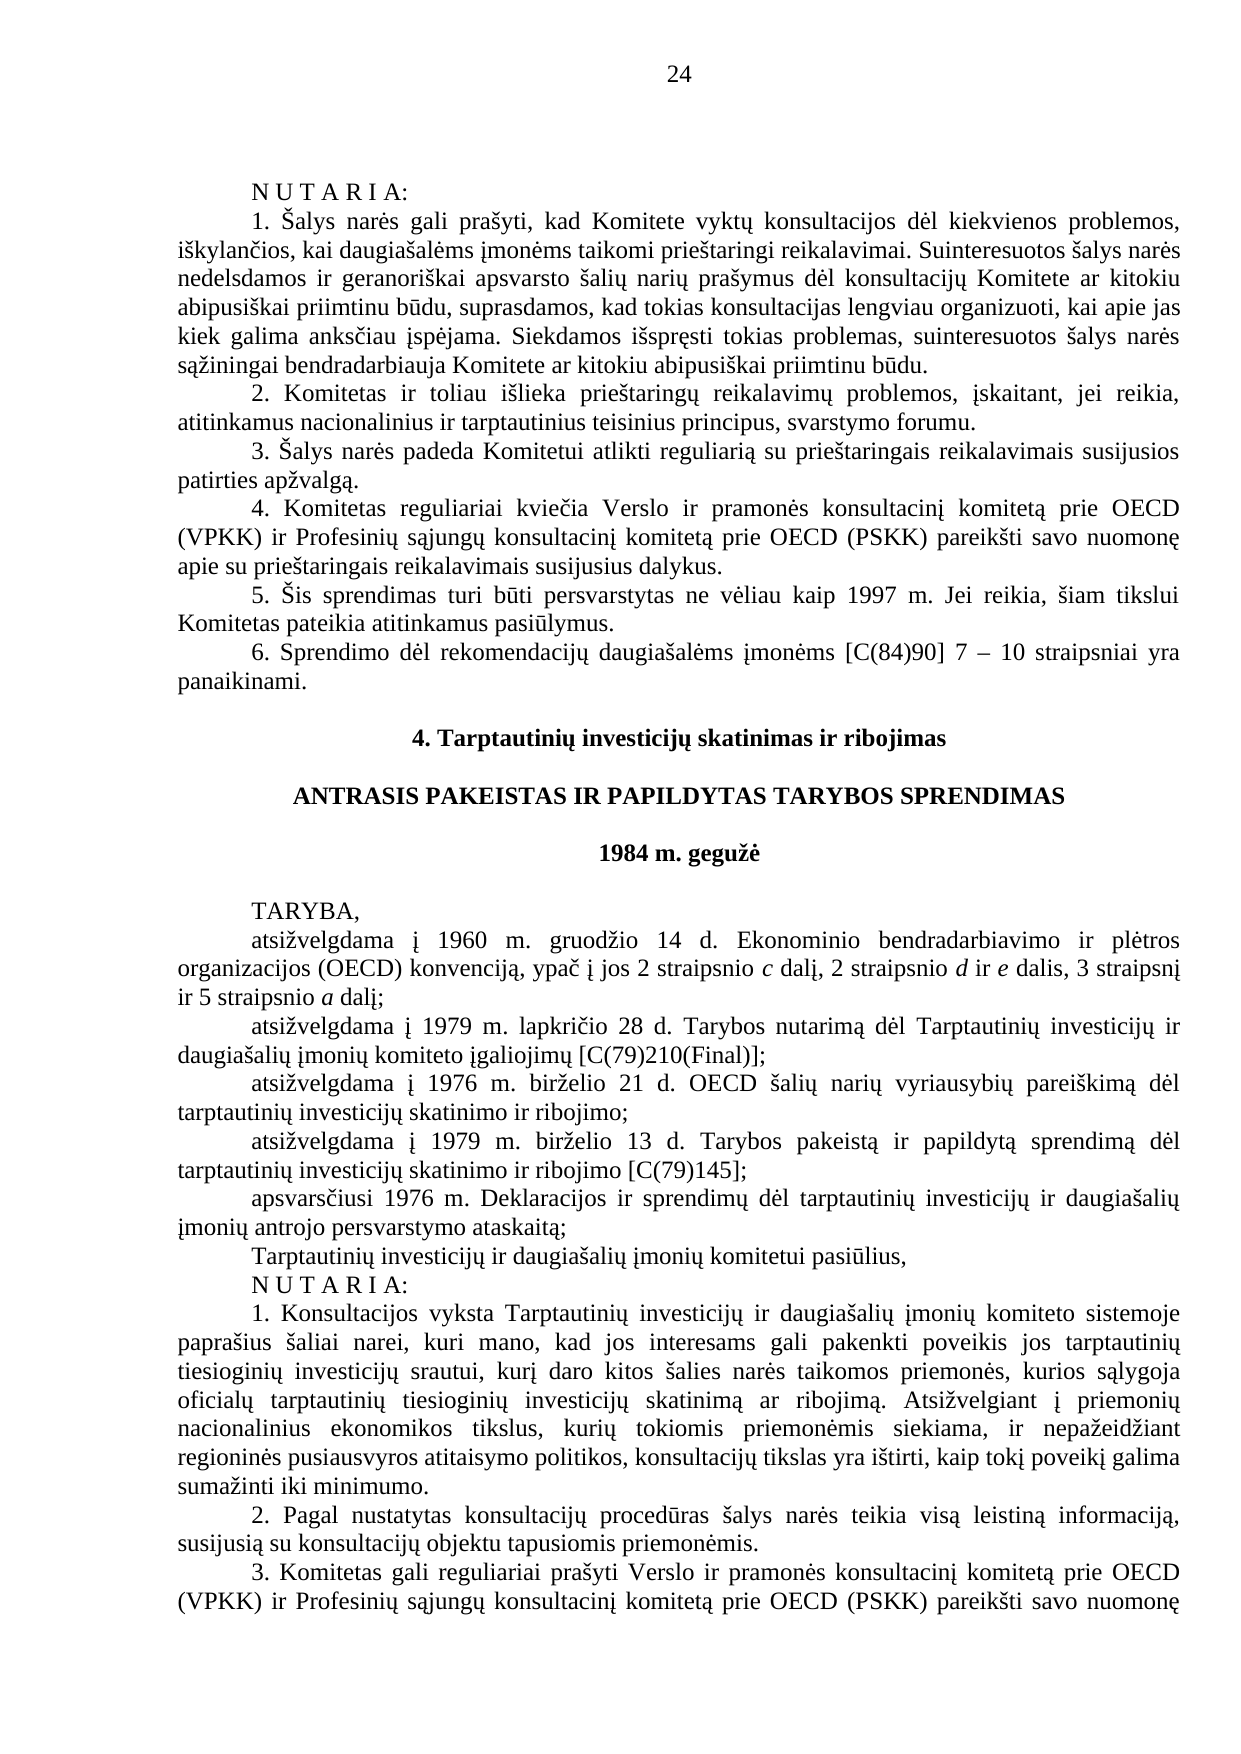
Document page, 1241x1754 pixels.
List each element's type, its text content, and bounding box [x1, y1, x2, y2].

text TARYBA, [177, 896, 1181, 925]
text 4. Komitetas reguliariai kviečia Verslo ir pramonės konsultacinį komitetą prie OECD (VPKK) ir Profesinių sąjungų konsultacinį komitetą prie OECD (PSKK) pareikšti savo nuomonę apie su prieštaringais reikalavimais susijusius dalykus. [177, 493, 1181, 580]
text 3. Šalys narės padeda Komitetui atlikti reguliarią su prieštaringais reikalavimais susijusios patirties apžvalgą. [177, 436, 1181, 493]
text 1. Konsultacijos vyksta Tarptautinių investicijų ir daugiašalių įmonių komiteto sistemoje paprašius šaliai narei, kuri mano, kad jos interesams gali pakenkti poveikis jos tarptautinių tiesioginių investicijų srautui, kurį daro kitos šalies narės taikomos priemonės, kurios sąlygoja oficialų tarptautinių tiesioginių investicijų skatinimą ar ribojimą. Atsižvelgiant į priemonių nacionalinius ekonomikos tikslus, kurių tokiomis priemonėmis siekiama, ir nepažeidžiant regioninės pusiausvyros atitaisymo politikos, konsultacijų tikslas yra ištirti, kaip tokį poveikį galima sumažinti iki minimumo. [177, 1298, 1181, 1500]
text atsižvelgdama į 1976 m. birželio 21 d. OECD šalių narių vyriausybių pareiškimą dėl tarptautinių investicijų skatinimo ir ribojimo; [177, 1068, 1181, 1126]
text atsižvelgdama į 1960 m. gruodžio 14 d. Ekonominio bendradarbiavimo ir plėtros organizacijos (OECD) konvenciją, ypač į jos 2 straipsnio c dalį, 2 straipsnio d ir e dalis, 3 straipsnį ir 5 straipsnio a dalį; [177, 925, 1181, 1011]
text 3. Komitetas gali reguliariai prašyti Verslo ir pramonės konsultacinį komitetą prie OECD (VPKK) ir Profesinių sąjungų konsultacinį komitetą prie OECD (PSKK) pareikšti savo nuomonę [177, 1557, 1181, 1615]
text atsižvelgdama į 1979 m. lapkričio 28 d. Tarybos nutarimą dėl Tarptautinių investicijų ir daugiašalių įmonių komiteto įgaliojimų [C(79)210(Final)]; [177, 1011, 1181, 1068]
text apsvarsčiusi 1976 m. Deklaracijos ir sprendimų dėl tarptautinių investicijų ir daugiašalių įmonių antrojo persvarstymo ataskaitą; [177, 1183, 1181, 1241]
text 2. Pagal nustatytas konsultacijų procedūras šalys narės teikia visą leistiną informaciją, susijusią su konsultacijų objektu tapusiomis priemonėmis. [177, 1500, 1181, 1557]
text ANTRASIS PAKEISTAS IR PAPILDYTAS TARYBOS SPRENDIMAS [177, 781, 1181, 810]
text 2. Komitetas ir toliau išlieka prieštaringų reikalavimų problemos, įskaitant, jei reikia, atitinkamus nacionalinius ir tarptautinius teisinius principus, svarstymo forumu. [177, 378, 1181, 436]
text 6. Sprendimo dėl rekomendacijų daugiašalėms įmonėms [C(84)90] 7 – 10 straipsniai yra panaikinami. [177, 637, 1181, 695]
text 1984 m. gegužė [177, 838, 1181, 867]
text NUTARIA: [177, 1270, 1181, 1298]
text NUTARIA: [177, 177, 1181, 206]
text atsižvelgdama į 1979 m. birželio 13 d. Tarybos pakeistą ir papildytą sprendimą dėl tarptautinių investicijų skatinimo ir ribojimo [C(79)145]; [177, 1126, 1181, 1183]
text Tarptautinių investicijų ir daugiašalių įmonių komitetui pasiūlius, [177, 1241, 1181, 1270]
text 1. Šalys narės gali prašyti, kad Komitete vyktų konsultacijos dėl kiekvienos problemos, iškylančios, kai daugiašalėms įmonėms taikomi prieštaringi reikalavimai. Suinteresuotos šalys narės nedelsdamos ir geranoriškai apsvarsto šalių narių prašymus dėl konsultacijų Komitete ar kitokiu abipusiškai priimtinu būdu, suprasdamos, kad tokias konsultacijas lengviau organizuoti, kai apie jas kiek galima anksčiau įspėjama. Siekdamos išspręsti tokias problemas, suinteresuotos šalys narės sąžiningai bendradarbiauja Komitete ar kitokiu abipusiškai priimtinu būdu. [177, 206, 1181, 378]
text 4. Tarptautinių investicijų skatinimas ir ribojimas [177, 723, 1181, 752]
text 5. Šis sprendimas turi būti persvarstytas ne vėliau kaip 1997 m. Jei reikia, šiam tikslui Komitetas pateikia atitinkamus pasiūlymus. [177, 580, 1181, 637]
